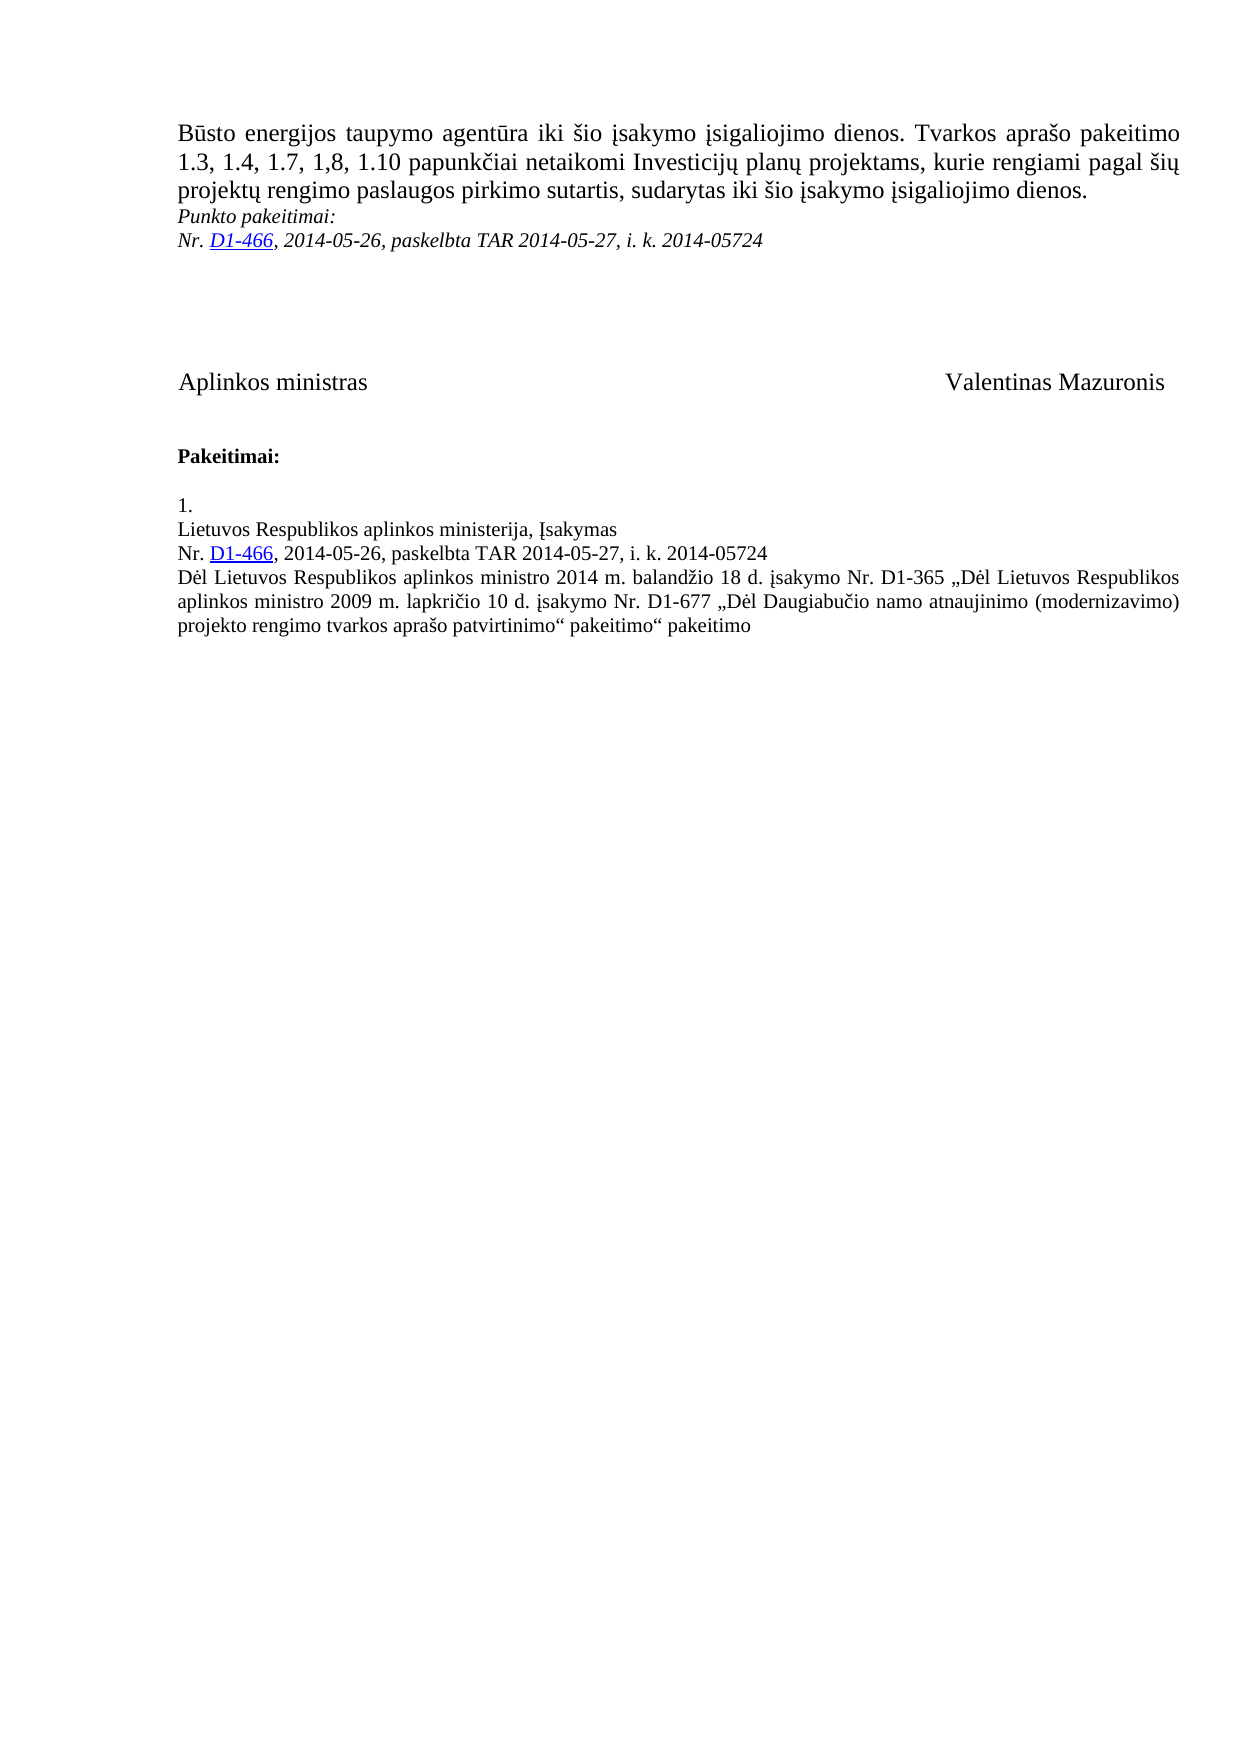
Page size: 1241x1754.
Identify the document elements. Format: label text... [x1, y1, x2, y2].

text Lietuvos Respublikos aplinkos ministerija, Įsakymas [177, 517, 1181, 541]
text Aplinkos ministras Valentinas Mazuronis [178, 367, 1177, 396]
text Nr. D1-466, 2014-05-26, paskelbta TAR 2014-05-27, i. k. 2014-05724 [177, 541, 1181, 565]
text Dėl Lietuvos Respublikos aplinkos ministro 2014 m. balandžio 18 d. įsakymo Nr. D1-365 „Dėl Lietuvos Respublikos aplinkos ministro 2009 m. lapkričio 10 d. įsakymo Nr. D1-677 „Dėl Daugiabučio namo atnaujinimo (modernizavimo) projekto rengimo tvarkos aprašo patvirtinimo“ pakeitimo“ pakeitimo [177, 565, 1181, 637]
text Nr. D1-466, 2014-05-26, paskelbta TAR 2014-05-27, i. k. 2014-05724 [177, 228, 1181, 252]
text Punkto pakeitimai: [177, 204, 1181, 228]
text Pakeitimai: [177, 444, 1181, 468]
text 1. [177, 492, 1181, 517]
text Būsto energijos taupymo agentūra iki šio įsakymo įsigaliojimo dienos. Tvarkos aprašo pakeitimo 1.3, 1.4, 1.7, 1,8, 1.10 papunkčiai netaikomi Investicijų planų projektams, kurie rengiami pagal šių projektų rengimo paslaugos pirkimo sutartis, sudarytas iki šio įsakymo įsigaliojimo dienos. [177, 118, 1181, 204]
